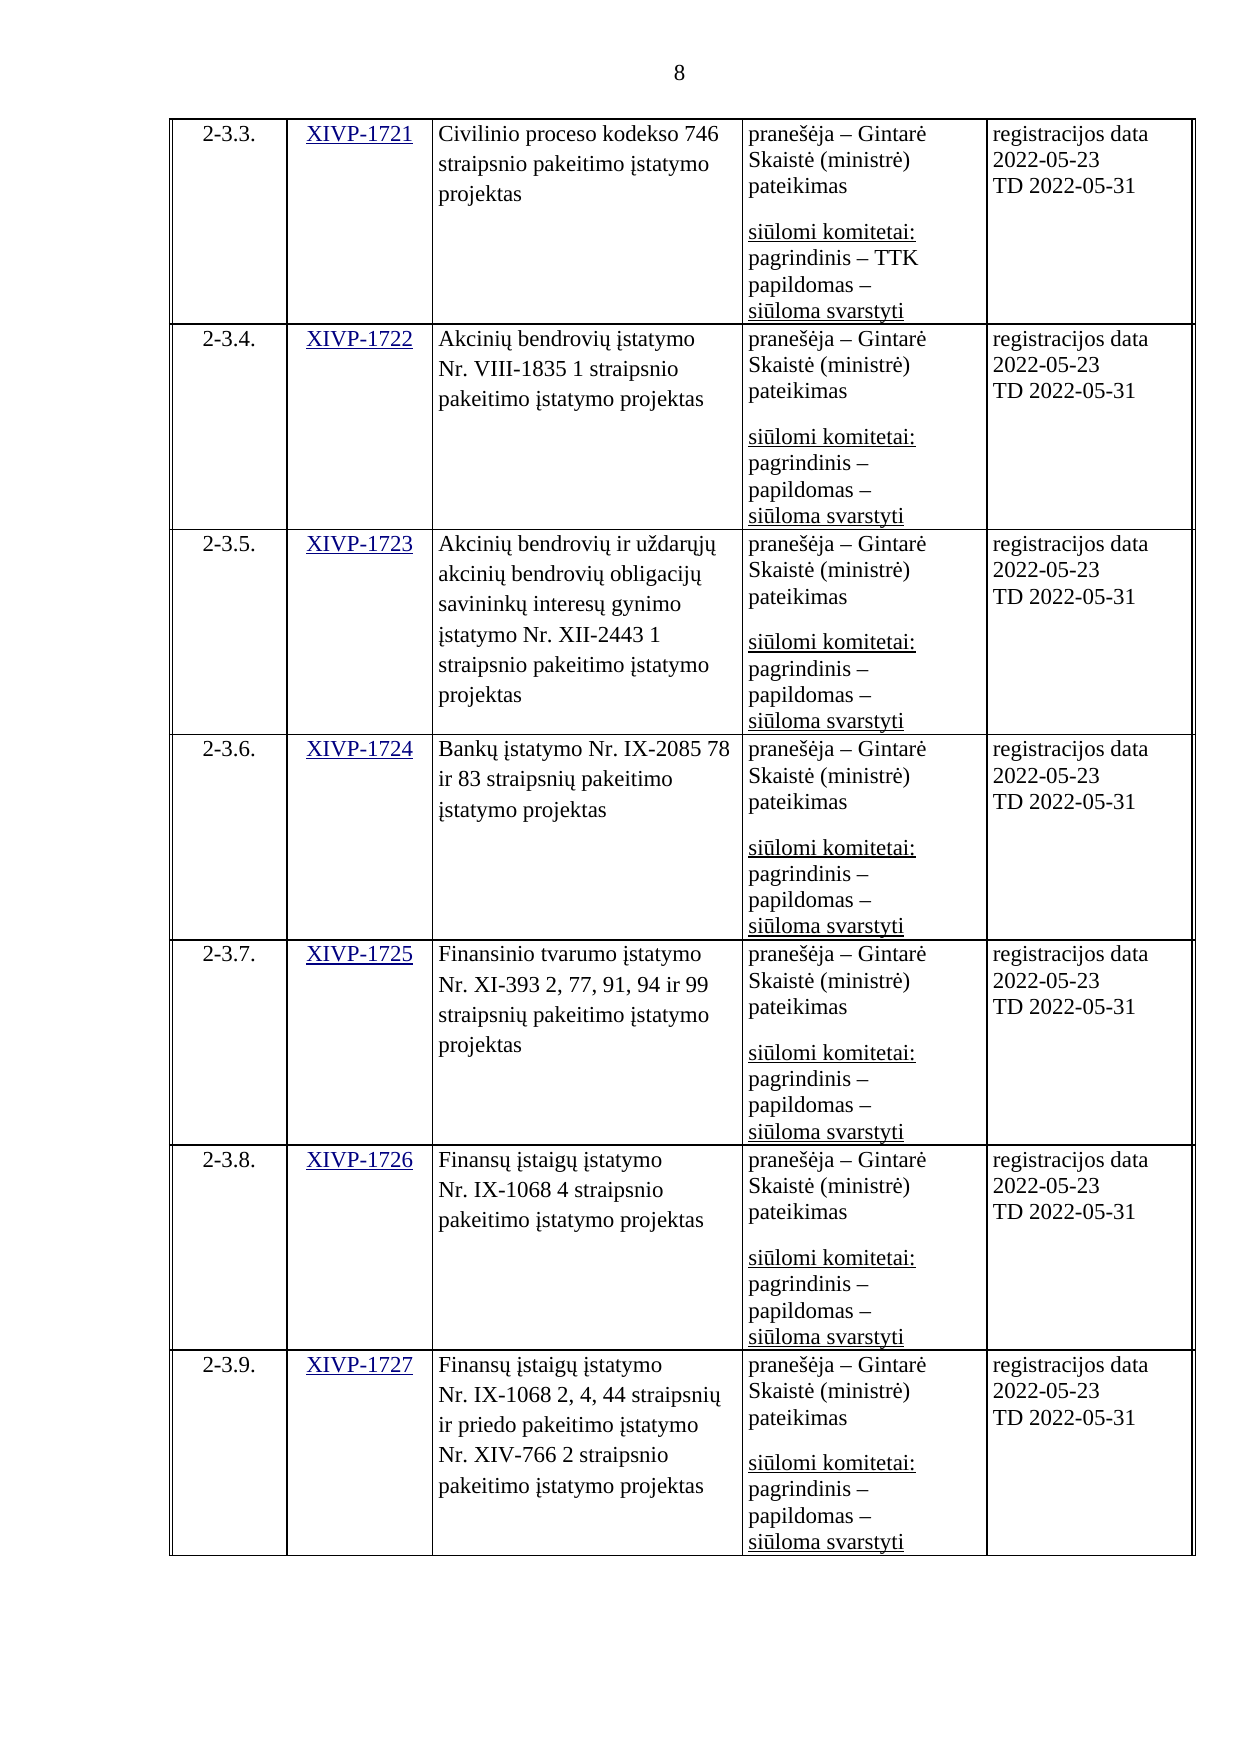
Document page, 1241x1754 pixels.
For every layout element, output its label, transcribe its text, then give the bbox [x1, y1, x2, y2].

table_cell Finansinio tvarumo įstatymo Nr. XI-393 2, 77, 91, 94 ir 99 straipsnių pakeitimo įstatymo projektas [433, 941, 742, 1144]
table_cell [1196, 118, 1240, 323]
table_cell XIVP-1722 [288, 325, 432, 528]
table_cell XIVP-1725 [288, 941, 432, 1144]
table_cell XIVP-1726 [288, 1146, 432, 1349]
table_cell registracijos data 2022-05-23 TD 2022-05-31 [988, 530, 1191, 734]
table_cell pranešėja – Gintarė Skaistė (ministrė) pateikimas siūlomi komitetai: pagrindinis – papildomas – siūloma svarstyti [743, 325, 986, 528]
table_cell [1196, 734, 1240, 939]
table_cell [1196, 1349, 1240, 1554]
table_cell XIVP-1721 [288, 120, 432, 323]
table_cell pranešėja – Gintarė Skaistė (ministrė) pateikimas siūlomi komitetai: pagrindinis – papildomas – siūloma svarstyti [743, 530, 986, 734]
table_cell [1196, 939, 1240, 1144]
table_cell Akcinių bendrovių įstatymo Nr. VIII-1835 1 straipsnio pakeitimo įstatymo projektas [433, 325, 742, 528]
table_cell 2-3.7. [173, 941, 286, 1144]
table_cell registracijos data 2022-05-23 TD 2022-05-31 [988, 1146, 1191, 1349]
table_cell Akcinių bendrovių ir uždarųjų akcinių bendrovių obligacijų savininkų interesų gynimo įstatymo Nr. XII-2443 1 straipsnio pakeitimo įstatymo projektas [433, 530, 742, 734]
table_cell [1196, 1144, 1240, 1349]
table_cell registracijos data 2022-05-23 TD 2022-05-31 [988, 735, 1191, 939]
table_cell 2-3.8. [173, 1146, 286, 1349]
table_cell registracijos data 2022-05-23 TD 2022-05-31 [988, 1351, 1191, 1554]
table_cell 2-3.5. [173, 530, 286, 734]
table_cell pranešėja – Gintarė Skaistė (ministrė) pateikimas siūlomi komitetai: pagrindinis – TTK papildomas – siūloma svarstyti [743, 120, 986, 323]
table_cell registracijos data 2022-05-23 TD 2022-05-31 [988, 941, 1191, 1144]
table_cell [1196, 529, 1240, 734]
table_cell Finansų įstaigų įstatymo Nr. IX-1068 2, 4, 44 straipsnių ir priedo pakeitimo įstatymo Nr. XIV-766 2 straipsnio pakeitimo įstatymo projektas [433, 1351, 742, 1554]
table_cell 2-3.9. [173, 1351, 286, 1554]
table_cell Bankų įstatymo Nr. IX-2085 78 ir 83 straipsnių pakeitimo įstatymo projektas [433, 735, 742, 939]
table_cell XIVP-1727 [288, 1351, 432, 1554]
table_cell pranešėja – Gintarė Skaistė (ministrė) pateikimas siūlomi komitetai: pagrindinis – papildomas – siūloma svarstyti [743, 1146, 986, 1349]
table_cell 2-3.3. [173, 120, 286, 323]
table_cell pranešėja – Gintarė Skaistė (ministrė) pateikimas siūlomi komitetai: pagrindinis – papildomas – siūloma svarstyti [743, 1351, 986, 1554]
table_cell registracijos data 2022-05-23 TD 2022-05-31 [988, 120, 1191, 323]
table_cell XIVP-1724 [288, 735, 432, 939]
table_cell registracijos data 2022-05-23 TD 2022-05-31 [988, 325, 1191, 528]
table_cell 2-3.4. [173, 325, 286, 528]
table_cell 2-3.6. [173, 735, 286, 939]
table_cell Finansų įstaigų įstatymo Nr. IX-1068 4 straipsnio pakeitimo įstatymo projektas [433, 1146, 742, 1349]
table_cell pranešėja – Gintarė Skaistė (ministrė) pateikimas siūlomi komitetai: pagrindinis – papildomas – siūloma svarstyti [743, 941, 986, 1144]
table_cell [1196, 323, 1240, 528]
table_cell Civilinio proceso kodekso 746 straipsnio pakeitimo įstatymo projektas [433, 120, 742, 323]
table_cell pranešėja – Gintarė Skaistė (ministrė) pateikimas siūlomi komitetai: pagrindinis – papildomas – siūloma svarstyti [743, 735, 986, 939]
table_cell XIVP-1723 [288, 530, 432, 734]
